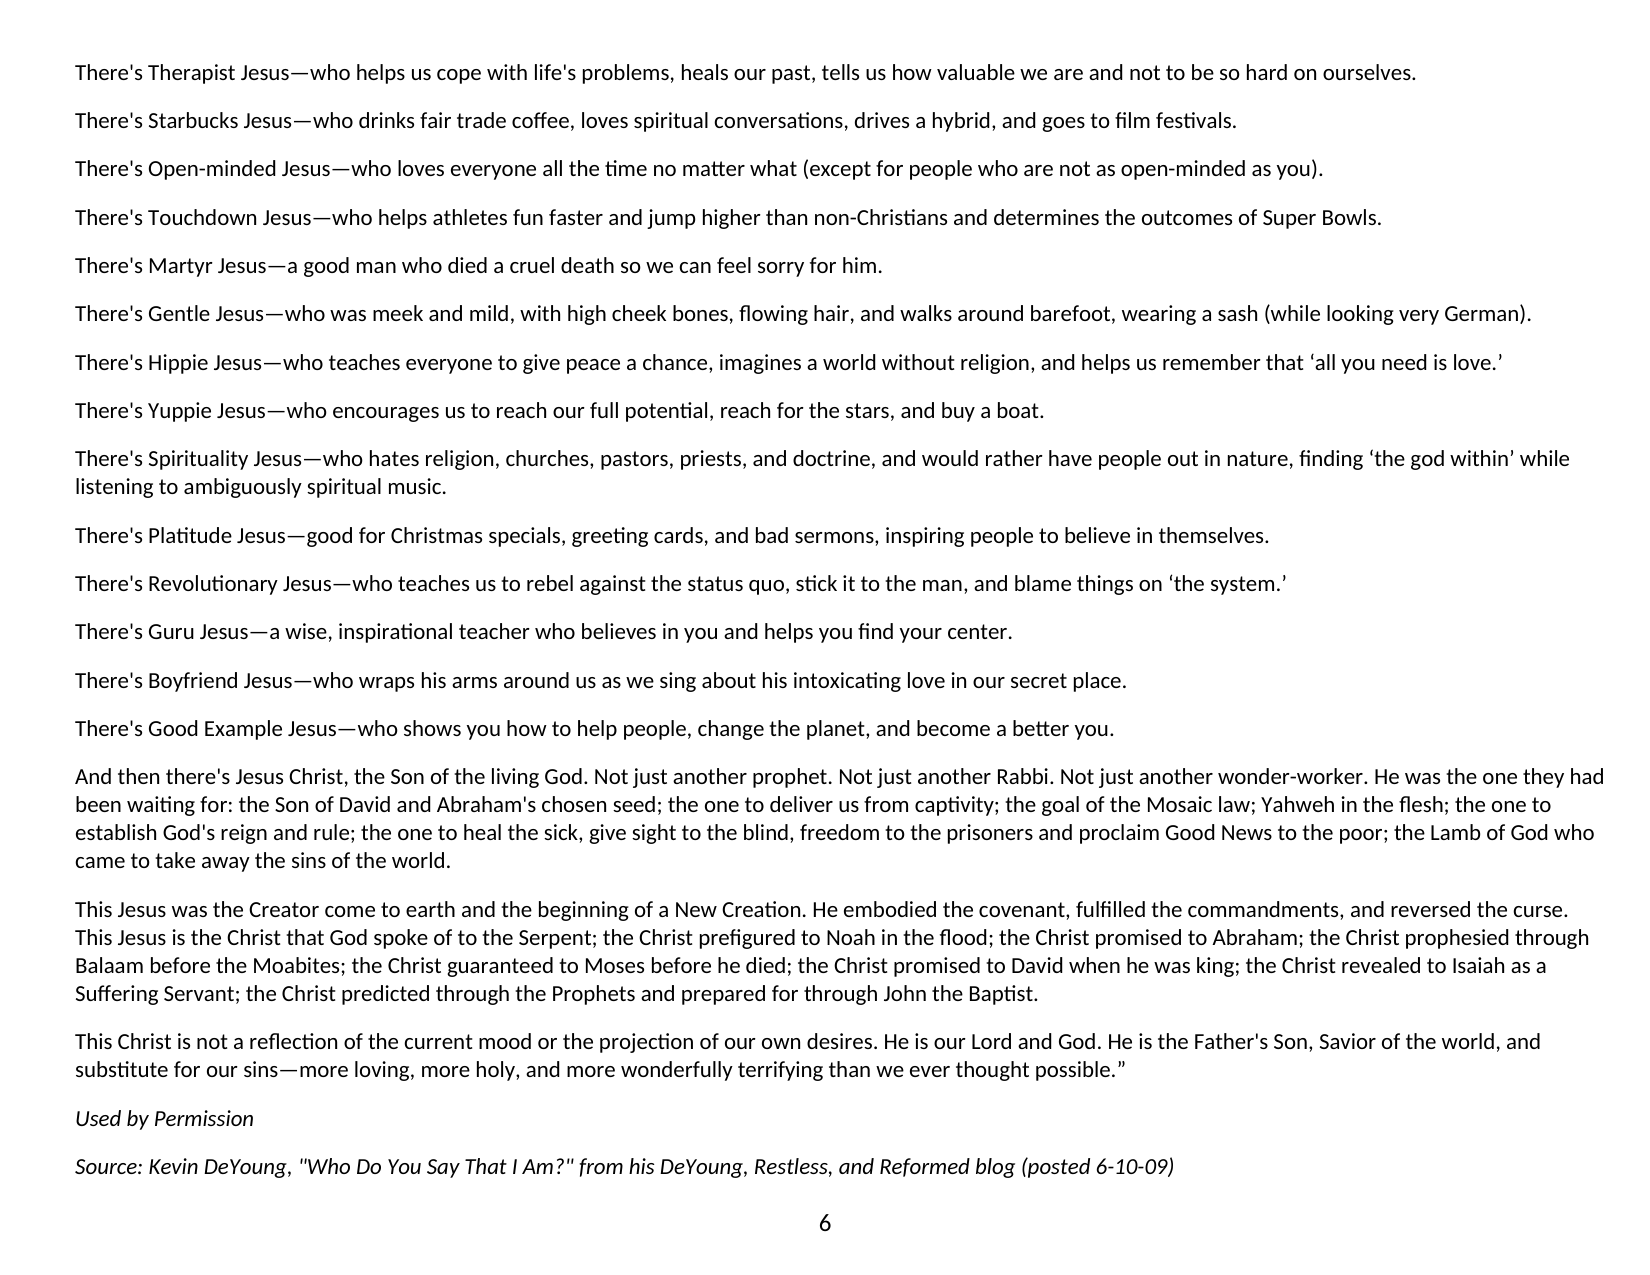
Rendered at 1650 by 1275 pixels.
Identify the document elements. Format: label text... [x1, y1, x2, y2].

text There's Touchdown Jesus—who helps athletes fun faster and jump higher than non-Christians and determines the outcomes of Super Bowls. [75, 203, 1612, 231]
text There's Good Example Jesus—who shows you how to help people, change the planet, and become a better you. [75, 714, 1612, 742]
text There's Open-minded Jesus—who loves everyone all the time no matter what (except for people who are not as open-minded as you). [75, 154, 1612, 182]
text There's Spirituality Jesus—who hates religion, churches, pastors, priests, and doctrine, and would rather have people out in nature, finding ‘the god within’ while listening to ambiguously spiritual music. [75, 444, 1612, 501]
text There's Boyfriend Jesus—who wraps his arms around us as we sing about his intoxicating love in our secret place. [75, 666, 1612, 694]
text This Jesus was the Creator come to earth and the beginning of a New Creation. He embodied the covenant, fulfilled the commandments, and reversed the curse. This Jesus is the Christ that God spoke of to the Serpent; the Christ prefigured to Noah in the flood; the Christ promised to Abraham; the Christ prophesied through Balaam before the Moabites; the Christ guaranteed to Moses before he died; the Christ promised to David when he was king; the Christ revealed to Isaiah as a Suffering Servant; the Christ predicted through the Prophets and prepared for through John the Baptist. [75, 895, 1612, 1007]
text There's Hippie Jesus—who teaches everyone to give peace a chance, imagines a world without religion, and helps us remember that ‘all you need is love.’ [75, 348, 1612, 376]
text There's Martyr Jesus—a good man who died a cruel death so we can feel sorry for him. [75, 251, 1612, 279]
text There's Therapist Jesus—who helps us cope with life's problems, heals our past, tells us how valuable we are and not to be so hard on ourselves. [75, 58, 1612, 86]
text Used by Permission [75, 1104, 1612, 1132]
text There's Gentle Jesus—who was meek and mild, with high cheek bones, flowing hair, and walks around barefoot, wearing a sash (while looking very German). [75, 299, 1612, 327]
text There's Revolutionary Jesus—who teaches us to rebel against the status quo, stick it to the man, and blame things on ‘the system.’ [75, 569, 1612, 597]
text There's Platitude Jesus—good for Christmas specials, greeting cards, and bad sermons, inspiring people to believe in themselves. [75, 521, 1612, 549]
text There's Yuppie Jesus—who encourages us to reach our full potential, reach for the stars, and buy a boat. [75, 396, 1612, 424]
text Source: Kevin DeYoung, "Who Do You Say That I Am?" from his DeYoung, Restless, and Reformed blog (posted 6-10-09) [75, 1152, 1612, 1180]
text And then there's Jesus Christ, the Son of the living God. Not just another prophet. Not just another Rabbi. Not just another wonder-worker. He was the one they had been waiting for: the Son of David and Abraham's chosen seed; the one to deliver us from captivity; the goal of the Mosaic law; Yahweh in the flesh; the one to establish God's reign and rule; the one to heal the sick, give sight to the blind, freedom to the prisoners and proclaim Good News to the poor; the Lamb of God who came to take away the sins of the world. [75, 762, 1612, 874]
text This Christ is not a reflection of the current mood or the projection of our own desires. He is our Lord and God. He is the Father's Son, Savior of the world, and substitute for our sins—more loving, more holy, and more wonderfully terrifying than we ever thought possible.” [75, 1027, 1612, 1083]
text There's Starbucks Jesus—who drinks fair trade coffee, loves spiritual conversations, drives a hybrid, and goes to film festivals. [75, 106, 1612, 134]
text There's Guru Jesus—a wise, inspirational teacher who believes in you and helps you find your center. [75, 617, 1612, 646]
